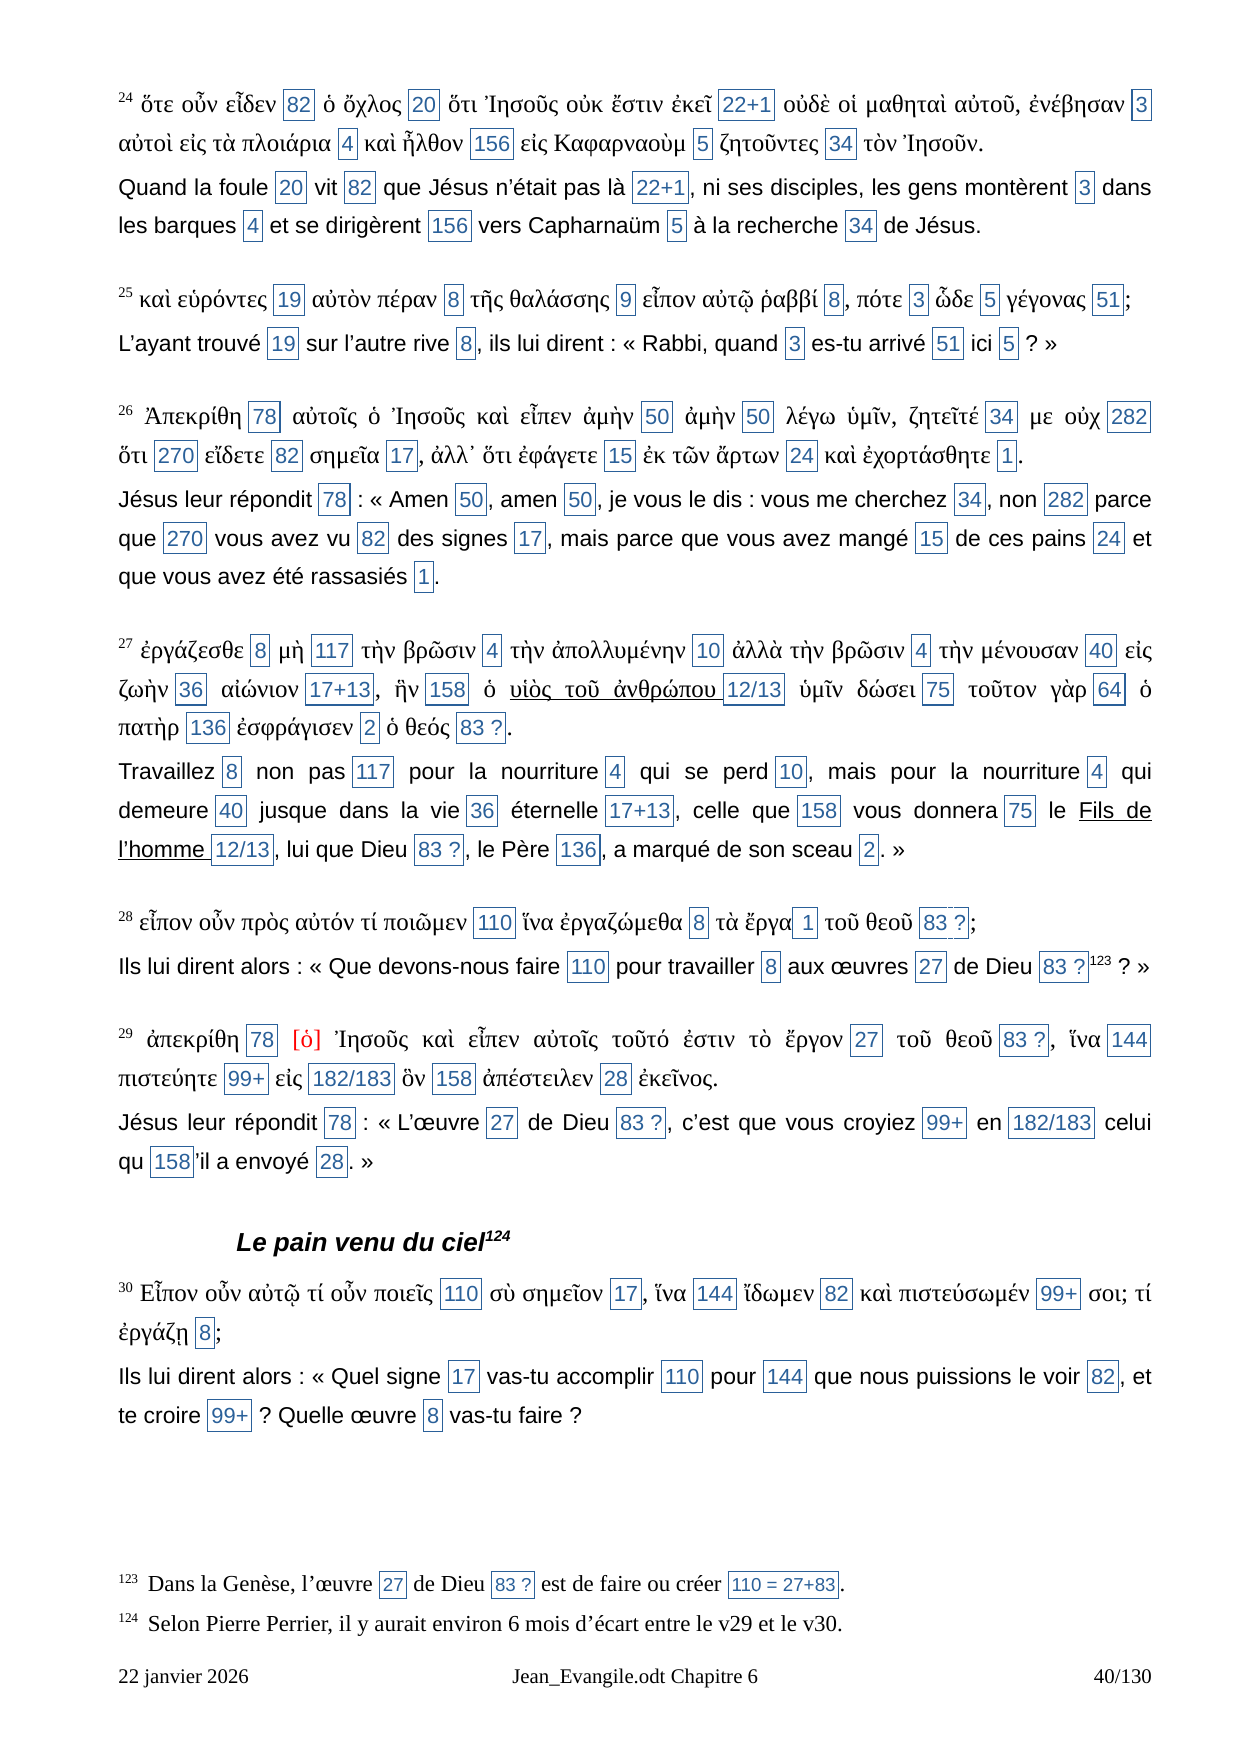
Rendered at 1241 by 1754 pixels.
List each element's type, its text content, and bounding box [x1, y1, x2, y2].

text 25 καὶ εὑρόντες 19 [118, 283, 304, 316]
text ὧδε 5 [929, 283, 999, 316]
text Ils lui dirent alors : « Que devons-nous faire 110 pour travailler 8 aux œuvres 27 de Dieu 83 ? ? » [947, 951, 1039, 983]
text εἶπον αὐτῷ ῥαββί 8 [636, 283, 843, 316]
text Dans la Genèse, l’œuvre 27 de Dieu 83 ? est de faire ou créer 110 = 27+83. [535, 1571, 728, 1599]
text τῆς θαλάσσης 9 [464, 283, 635, 316]
text 26 Ἀπεκρίθη 78 αὐτοῖς ὁ Ἰησοῦς καὶ εἶπεν ἀμὴν 50 ἀμὴν 50 λέγω ὑμῖν, ζητεῖτέ 34 με οὐχ 282 ὅτι 270 εἴδετε 82 σημεῖα 17, ἀλλ᾽ ὅτι ἐφάγετε 15 ἐκ τῶν ἄρτων 24 καὶ ἐχορτάσθητε 1. [118, 401, 1152, 472]
text Dans la Genèse, l’œuvre 27 de Dieu 83 ? est de faire ou créer 110 = 27+83. [407, 1571, 491, 1599]
text 29 ἀπεκρίθη 78 [ὁ] Ἰησοῦς καὶ εἶπεν αὐτοῖς τοῦτό ἐστιν τὸ ἔργον 27 τοῦ θεοῦ 83 ?, ἵνα 144 πιστεύητε 99+ εἰς 182/183 ὃν 158 ἀπέστειλεν 28 ἐκεῖνος. [118, 1024, 1152, 1095]
text Jésus leur répondit 78 : « Amen 50, amen 50, je vous le dis : vous me cherchez 34, non 282 parce que 270 vous avez vu 82 des signes 17, mais parce que vous avez mangé 15 de ces pains 24 et que vous avez été rassasiés 1. [118, 483, 1152, 593]
text 83 ? [920, 908, 968, 938]
text L’ayant trouvé [118, 327, 267, 360]
text αὐτὸν πέραν 8 [305, 283, 463, 316]
text Ils lui dirent alors : « Que devons-nous faire 110 pour travailler 8 aux œuvres 27 de Dieu 83 ? ? » [609, 951, 761, 983]
text 30 Εἶπον οὖν αὐτῷ τί οὖν ποιεῖς 110 σὺ σημεῖον 17, ἵνα 144 ἴδωμεν 82 καὶ πιστεύσωμέν 99+ σοι; τί ἐργάζῃ 8; [118, 1278, 1152, 1349]
text τοῦ θεοῦ [818, 907, 919, 939]
text 19 [268, 328, 298, 359]
text Ils lui dirent alors : « Que devons-nous faire 110 pour travailler 8 aux œuvres 27 de Dieu 83 ? ? » [1089, 951, 1152, 983]
text 51 [933, 328, 963, 359]
text 24 ὅτε οὖν εἶδεν 82 ὁ ὄχλος 20 ὅτι Ἰησοῦς οὐκ ἔστιν ἐκεῖ 22+1 οὐδὲ οἱ μαθηταὶ αὐτοῦ, ἐνέβησαν 3 αὐτοὶ εἰς τὰ πλοιάρια 4 καὶ ἦλθον 156 εἰς Καφαρναοὺμ 5 ζητοῦντες 34 τὸν Ἰησοῦν. [118, 88, 1152, 160]
subtitle Le pain venu du ciel [236, 1228, 1152, 1257]
text γέγονας 51 [1000, 283, 1123, 316]
text Quand la foule 20 vit 82 que Jésus n’était pas là 22+1, ni ses disciples, les gens montèrent 3 dans les barques 4 et se dirigèrent 156 vers Capharnaüm 5 à la recherche 34 de Jésus. [118, 171, 1152, 242]
text 8 [690, 908, 708, 938]
text ; [969, 907, 1152, 939]
text Travaillez 8 non pas 117 pour la nourriture 4 qui se perd 10, mais pour la nourriture 4 qui demeure 40 jusque dans la vie 36 éternelle 17+13, celle que 158 vous donnera 75 le Fils de l’homme 12/13, lui que Dieu 83 ?, le Père 136, a marqué de son sceau 2. » [118, 756, 1152, 866]
text τὰ ἔργα [709, 907, 792, 939]
text 8 [457, 328, 475, 359]
text Ils lui dirent alors : « Que devons-nous faire 110 pour travailler 8 aux œuvres 27 de Dieu 83 ? ? » [118, 951, 567, 983]
text 1 [793, 908, 817, 938]
text 27 ἐργάζεσθε 8 μὴ 117 τὴν βρῶσιν 4 τὴν ἀπολλυμένην 10 ἀλλὰ τὴν βρῶσιν 4 τὴν μένουσαν 40 εἰς ζωὴν 36 αἰώνιον 17+13, ἣν 158 ὁ υἱὸς τοῦ ἀνθρώπου 12/13 ὑμῖν δώσει 75 τοῦτον γὰρ 64 ὁ πατὴρ 136 ἐσφράγισεν 2 ὁ θεός 83 ?. [118, 634, 1152, 744]
text Ils lui dirent alors : « Quel signe 17 vas-tu accomplir 110 pour 144 que nous puissions le voir 82, et te croire 99+ ? Quelle œuvre 8 vas-tu faire ? [118, 1360, 1152, 1432]
text sur l’autre rive [299, 327, 456, 360]
text 110 [474, 908, 515, 938]
text , ils lui dirent : « Rabbi, quand [476, 327, 785, 360]
text 5 [1000, 328, 1018, 359]
text Ils lui dirent alors : « Que devons-nous faire 110 pour travailler 8 aux œuvres 27 de Dieu 83 ? ? » [781, 951, 915, 983]
text ici [964, 327, 999, 360]
text Dans la Genèse, l’œuvre 27 de Dieu 83 ? est de faire ou créer 110 = 27+83. [118, 1571, 379, 1599]
text ἵνα ἐργαζώμεθα [516, 907, 689, 939]
text Selon Pierre Perrier, il y aurait environ 6 mois d’écart entre le v29 et le v30. [118, 1611, 1152, 1636]
text ? » [1019, 327, 1152, 360]
text ; [1124, 283, 1152, 316]
text Jésus leur répondit 78 : « L’œuvre 27 de Dieu 83 ?, c’est que vous croyiez 99+ en 182/183 celui qu 158’il a envoyé 28. » [118, 1107, 1152, 1178]
text 28 εἶπον οὖν πρὸς αὐτόν τί ποιῶμεν [118, 907, 473, 939]
text Dans la Genèse, l’œuvre 27 de Dieu 83 ? est de faire ou créer 110 = 27+83. [729, 1572, 838, 1598]
text , πότε 3 [844, 283, 928, 316]
text es-tu arrivé [805, 327, 932, 360]
text 3 [786, 328, 804, 359]
text Dans la Genèse, l’œuvre 27 de Dieu 83 ? est de faire ou créer 110 = 27+83. [839, 1571, 1152, 1599]
